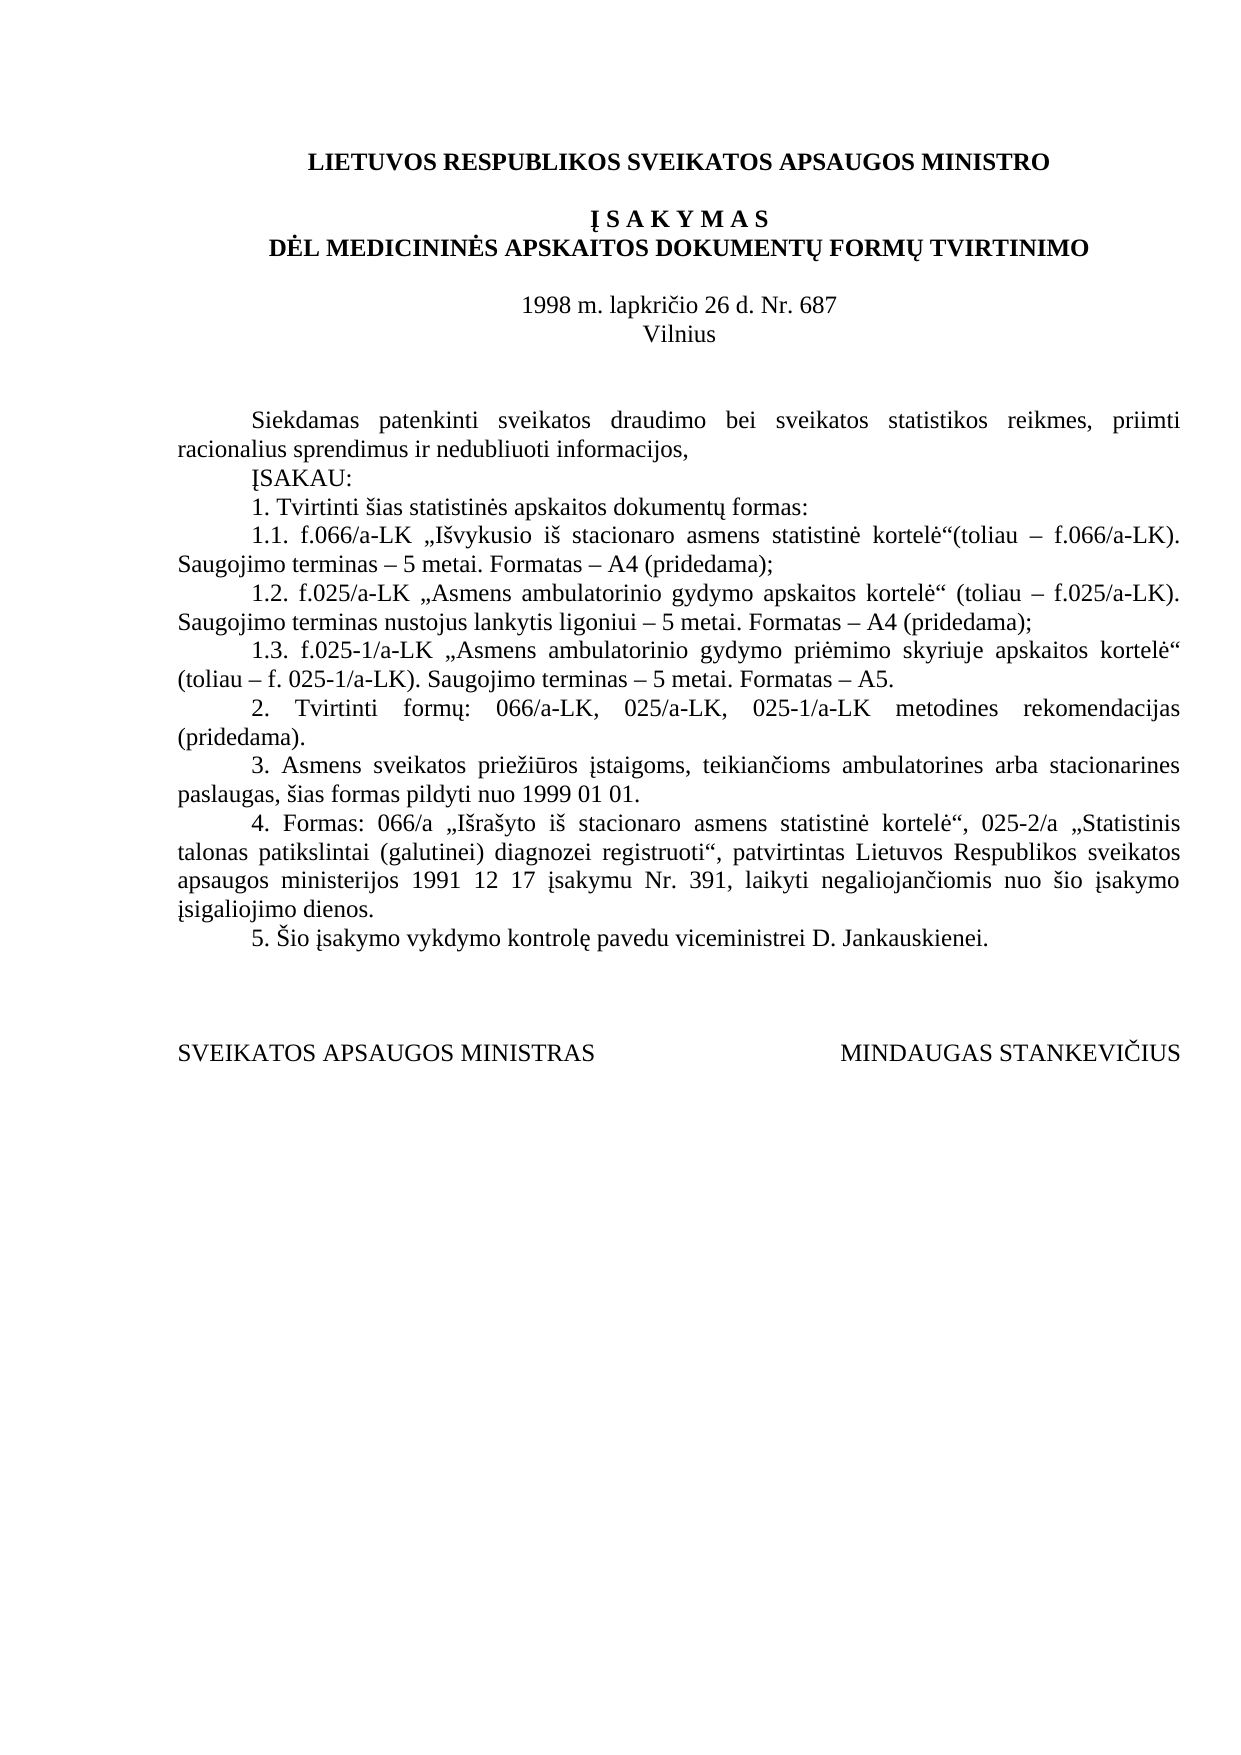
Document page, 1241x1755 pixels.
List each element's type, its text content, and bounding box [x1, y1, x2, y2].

text 1. Tvirtinti šias statistinės apskaitos dokumentų formas: [177, 492, 1181, 521]
text SVEIKATOS APSAUGOS MINISTRAS MINDAUGAS STANKEVIČIUS [177, 1038, 1181, 1067]
text 1.1. f.066/a-LK „Išvykusio iš stacionaro asmens statistinė kortelė“(toliau – f.066/a-LK). Saugojimo terminas – 5 metai. Formatas – A4 (pridedama); [177, 521, 1181, 578]
text 1.2. f.025/a-LK „Asmens ambulatorinio gydymo apskaitos kortelė“ (toliau – f.025/a-LK). Saugojimo terminas nustojus lankytis ligoniui – 5 metai. Formatas – A4 (pridedama); [177, 578, 1181, 636]
text ĮSAKAU: [177, 463, 1181, 492]
text 1998 m. lapkričio 26 d. Nr. 687 [177, 291, 1181, 319]
text DĖL MEDICININĖS APSKAITOS DOKUMENTŲ FORMŲ TVIRTINIMO [177, 233, 1181, 262]
text 5. Šio įsakymo vykdymo kontrolę pavedu viceministrei D. Jankauskienei. [177, 923, 1181, 952]
text 4. Formas: 066/a „Išrašyto iš stacionaro asmens statistinė kortelė“, 025-2/a „Statistinis talonas patikslintai (galutinei) diagnozei registruoti“, patvirtintas Lietuvos Respublikos sveikatos apsaugos ministerijos 1991 12 17 įsakymu Nr. 391, laikyti negaliojančiomis nuo šio įsakymo įsigaliojimo dienos. [177, 808, 1181, 923]
text Siekdamas patenkinti sveikatos draudimo bei sveikatos statistikos reikmes, priimti racionalius sprendimus ir nedubliuoti informacijos, [177, 406, 1181, 463]
text 2. Tvirtinti formų: 066/a-LK, 025/a-LK, 025-1/a-LK metodines rekomendacijas (pridedama). [177, 693, 1181, 751]
text Į S A K Y M A S [177, 204, 1181, 233]
text Vilnius [177, 319, 1181, 348]
text LIETUVOS RESPUBLIKOS SVEIKATOS APSAUGOS MINISTRO [177, 147, 1181, 176]
text 1.3. f.025-1/a-LK „Asmens ambulatorinio gydymo priėmimo skyriuje apskaitos kortelė“ (toliau – f. 025-1/a-LK). Saugojimo terminas – 5 metai. Formatas – A5. [177, 636, 1181, 693]
text 3. Asmens sveikatos priežiūros įstaigoms, teikiančioms ambulatorines arba stacionarines paslaugas, šias formas pildyti nuo 1999 01 01. [177, 751, 1181, 808]
